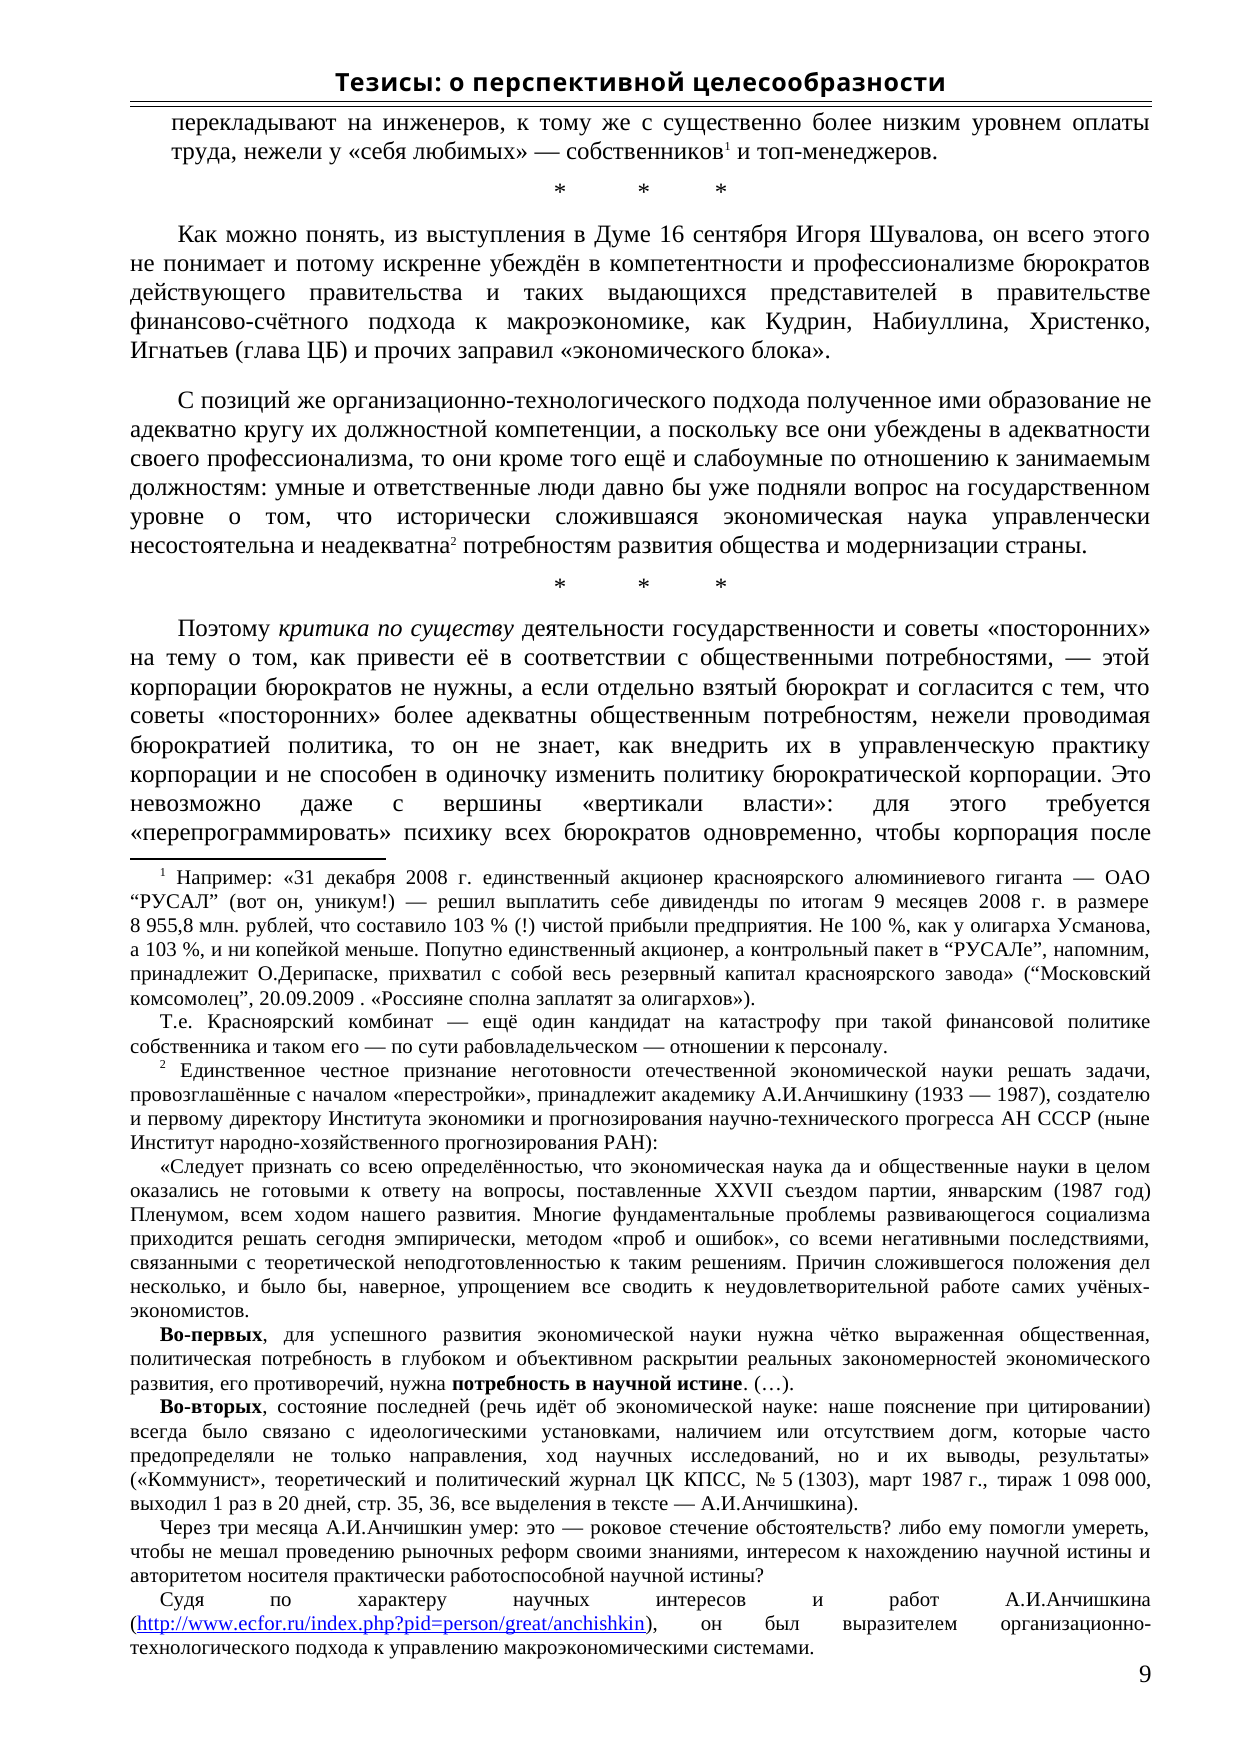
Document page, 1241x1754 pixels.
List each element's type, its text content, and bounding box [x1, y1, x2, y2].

text Во-первых, для успешного развития экономической науки нужна чётко выраженная общественная, политическая потребность в глубоком и объективном раскрытии реальных закономерностей экономического развития, его противоречий, нужна потребность в научной истине. (…). [130, 1322, 1152, 1394]
text Как можно понять, из выступления в Думе 16 сентября Игоря Шувалова, он всего этого не понимает и потому искренне убеждён в компетентности и профессионализме бюрократов действующего правительства и таких выдающихся представителей в правительстве финансово-счётного подхода к макроэкономике, как Кудрин, Набиуллина, Христенко, Игнатьев (глава ЦБ) и прочих заправил «экономического блока». [130, 219, 1152, 364]
text Т.е. Красноярский комбинат — ещё один кандидат на катастрофу при такой финансовой политике собственника и таком его — по сути рабовладельческом — отношении к персоналу. [130, 1009, 1152, 1057]
text «Следует признать со всею определённостью, что экономическая наука да и общественные науки в целом оказались не готовыми к ответу на вопросы, поставленные XXVII съездом партии, январским (1987 год) Пленумом, всем ходом нашего развития. Многие фундаментальные проблемы развивающегося социализма приходится решать сегодня эмпирически, методом «проб и ошибок», со всеми негативными последствиями, связанными с теоретической неподготовленностью к таким решениям. Причин сложившегося положения дел несколько, и было бы, наверное, упрощением все сводить к неудовлетворительной работе самих учёных-экономистов. [130, 1154, 1152, 1322]
text Судя по характеру научных интересов и работ А.И.Анчишкина (http://www.ecfor.ru/index.php?pid=person/great/anchishkin), он был выразителем организационно-технологического подхода к управлению макроэкономическими системами. [130, 1587, 1152, 1659]
text Например: «31 декабря 2008 г. единственный акционер красноярского алюминиевого гиганта — ОАО “РУСАЛ” (вот он, уникум!) — решил выплатить себе дивиденды по итогам 9 месяцев 2008 г. в размере 8 955,8 млн. рублей, что составило 103 % (!) чистой прибыли предприятия. Не 100 %, как у олигарха Усманова, а 103 %, и ни копейкой меньше. Попутно единственный акционер, а контрольный пакет в “РУСАЛе”, напомним, принадлежит О.Дерипаске, прихватил с собой весь резервный капитал красноярского завода» (“Московский комсомолец”, 20.09.2009 . «Россияне сполна заплатят за олигархов»). [130, 865, 1152, 1009]
text перекладывают на инженеров, к тому же с существенно более низким уровнем оплаты труда, нежели у «себя любимых» — собственников и топ-менеджеров. [171, 107, 1152, 164]
text * * * [130, 572, 1152, 601]
text С позиций же организационно-техноло­ги­чес­кого подхода полученное ими образование не адекватно кругу их должностной компетенции, а поскольку все они убеждены в адекватности своего профессионализма, то они кроме того ещё и слабоумные по отношению к занимаемым должностям: умные и ответственные люди давно бы уже подняли вопрос на государственном уровне о том, что исторически сложившаяся экономическая наука управленчески несостоятельна и неадекватна потребностям развития общества и модернизации страны. [130, 385, 1152, 559]
text Через три месяца А.И.Анчишкин умер: это — роковое стечение обстоятельств? либо ему помогли умереть, чтобы не мешал проведению рыночных реформ своими знаниями, интересом к нахождению научной истины и авторитетом носителя практически работоспособной научной истины? [130, 1515, 1152, 1587]
text Во-вторых, состояние последней (речь идёт об экономической науке: наше пояснение при цитировании) всегда было связано с идеологическими установками, наличием или отсутствием догм, которые часто предопределяли не только направления, ход научных исследований, но и их выводы, результаты» («Коммунист», теоретический и политический журнал ЦК КПСС, № 5 (1303), март 1987 г., тираж 1 098 000, выходил 1 раз в 20 дней, стр. 35, 36, все выделения в тексте — А.И.Анчишкина). [130, 1394, 1152, 1515]
text * * * [130, 177, 1152, 206]
text Поэтому критика по существу деятельности государственности и советы «посторонних» на тему о том, как привести её в соответствии с общественными потребностями, — этой корпорации бюрократов не нужны, а если отдельно взятый бюрократ и согласится с тем, что советы «посторонних» более адекватны общественным потребностям, нежели проводимая бюрократией политика, то он не знает, как внедрить их в управленческую практику корпорации и не способен в одиночку изменить политику бюрократической корпорации. Это невозможно даже с вершины «вертикали власти»: для этого требуется «перепрограммировать» психику всех бюрократов одновременно, чтобы корпорация после [130, 613, 1152, 846]
text Единственное честное признание неготовности отечественной экономической науки решать задачи, провозглашённые с началом «перестройки», принадлежит академику А.И.Анчишкину (1933 — 1987), создателю и первому директору Института экономики и прогнозирования научно-технического прогресса АН СССР (ныне Институт народно-хозяйственного прогнозирования РАН): [130, 1057, 1152, 1154]
